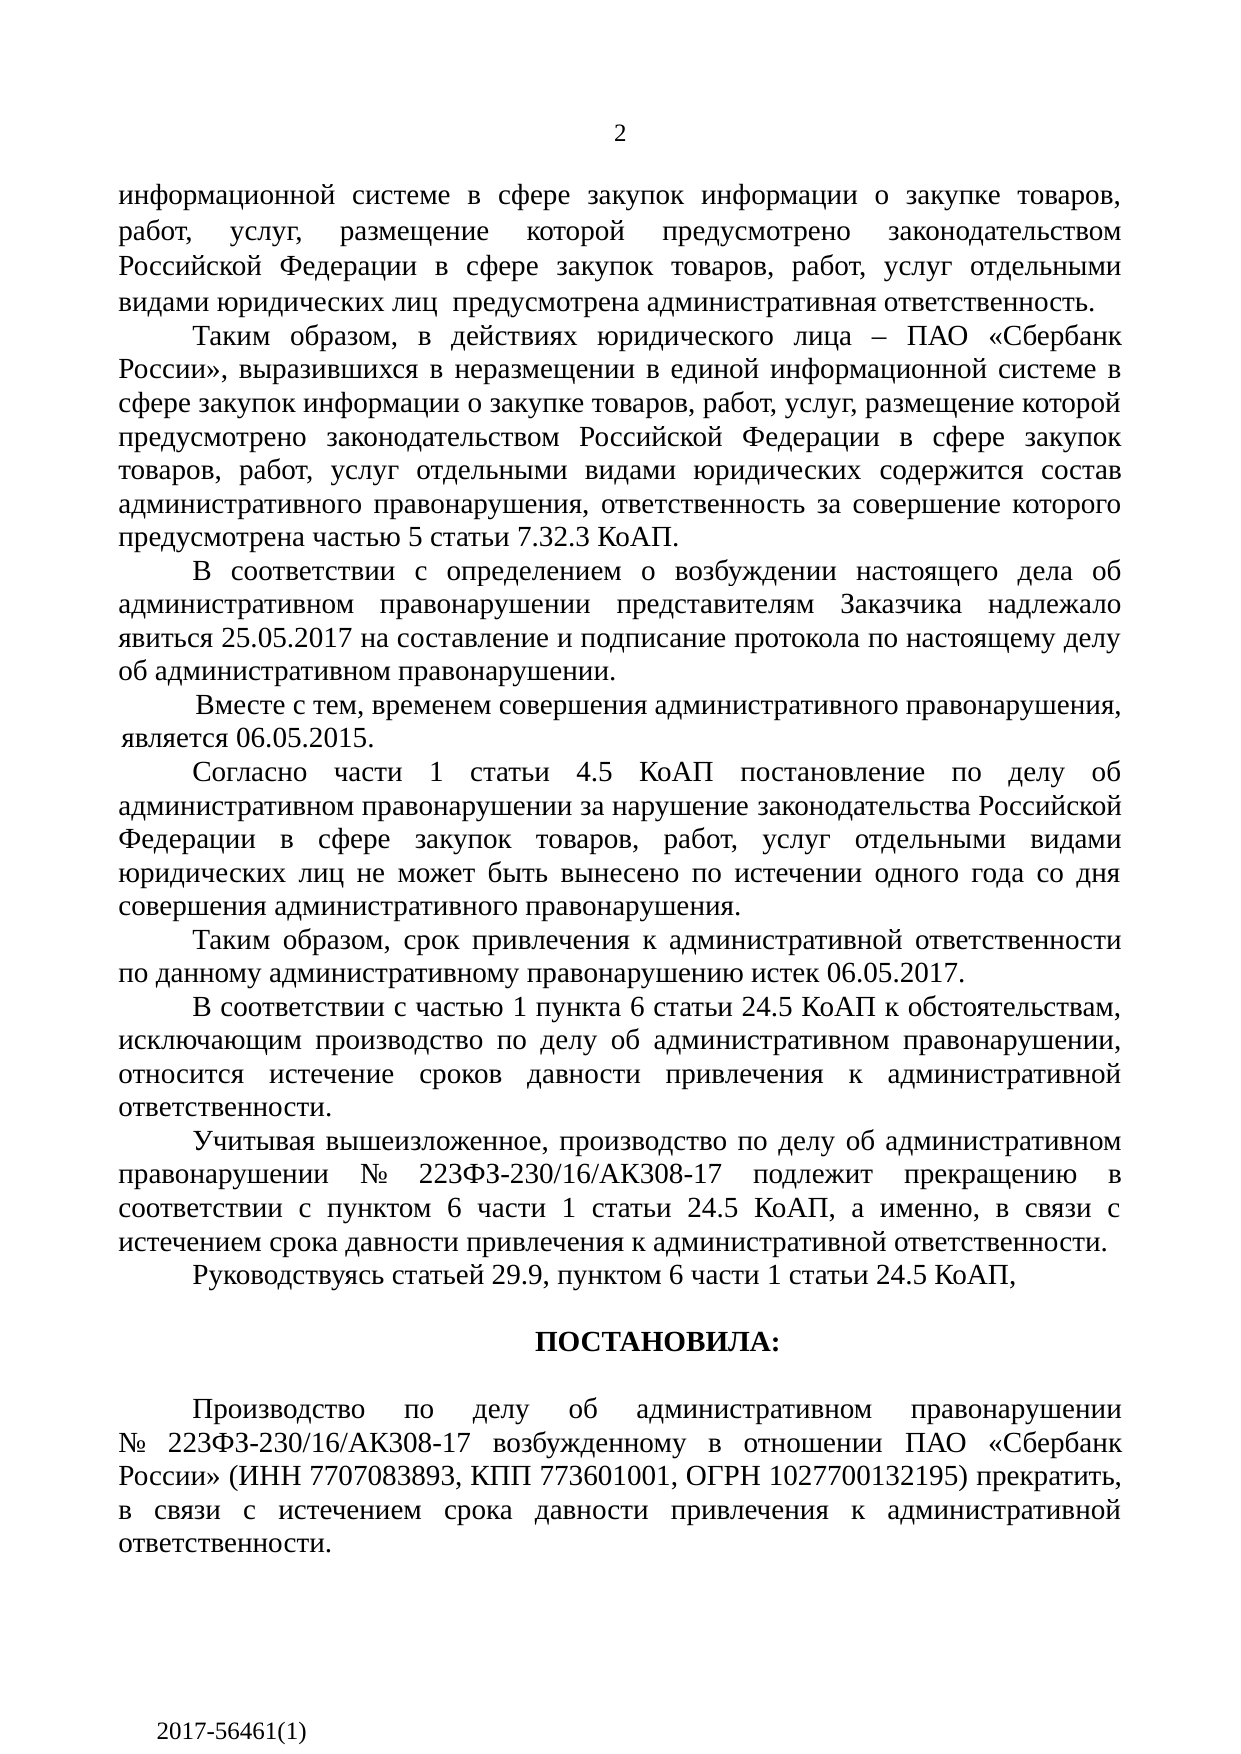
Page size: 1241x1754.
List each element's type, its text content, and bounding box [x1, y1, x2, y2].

text Учитывая вышеизложенное, производство по делу об административном правонарушении № 223ФЗ-230/16/АК308-17 подлежит прекращению в соответствии с пунктом 6 части 1 статьи 24.5 КоАП, а именно, в связи с истечением срока давности привлечения к административной ответственности. [118, 1123, 1122, 1257]
text Таким образом, срок привлечения к административной ответственности по данному административному правонарушению истек 06.05.2017. [118, 922, 1122, 989]
text Производство по делу об административном правонарушении № 223ФЗ-230/16/АК308-17 возбужденному в отношении ПАО «Сбербанк России» (ИНН 7707083893, КПП 773601001, ОГРН 1027700132195) прекратить, в связи с истечением срока давности привлечения к административной ответственности. [118, 1391, 1122, 1559]
text Таким образом, в действиях юридического лица – ПАО «Сбербанк России», выразившихся в неразмещении в единой информационной системе в сфере закупок информации о закупке товаров, работ, услуг, размещение которой предусмотрено законодательством Российской Федерации в сфере закупок товаров, работ, услуг отдельными видами юридических содержится состав административного правонарушения, ответственность за совершение которого предусмотрена частью 5 статьи 7.32.3 КоАП. [118, 318, 1122, 553]
text информационной системе в сфере закупок информации о закупке товаров, работ, услуг, размещение которой предусмотрено законодательством Российской Федерации в сфере закупок товаров, работ, услуг отдельными видами юридических лиц предусмотрена административная ответственность. [118, 176, 1122, 318]
text Вместе с тем, временем совершения административного правонарушения, является 06.05.2015. [121, 687, 1122, 754]
text В соответствии с определением о возбуждении настоящего дела об административном правонарушении представителям Заказчика надлежало явиться 25.05.2017 на составление и подписание протокола по настоящему делу об административном правонарушении. [118, 553, 1122, 687]
text Согласно части 1 статьи 4.5 КоАП постановление по делу об административном правонарушении за нарушение законодательства Российской Федерации в сфере закупок товаров, работ, услуг отдельными видами юридических лиц не может быть вынесено по истечении одного года со дня совершения административного правонарушения. [118, 754, 1122, 922]
text Руководствуясь статьей 29.9, пунктом 6 части 1 статьи 24.5 КоАП, [118, 1257, 1122, 1291]
text ПОСТАНОВИЛА: [118, 1324, 1122, 1358]
text В соответствии с частью 1 пункта 6 статьи 24.5 КоАП к обстоятельствам, исключающим производство по делу об административном правонарушении, относится истечение сроков давности привлечения к административной ответственности. [118, 989, 1122, 1123]
